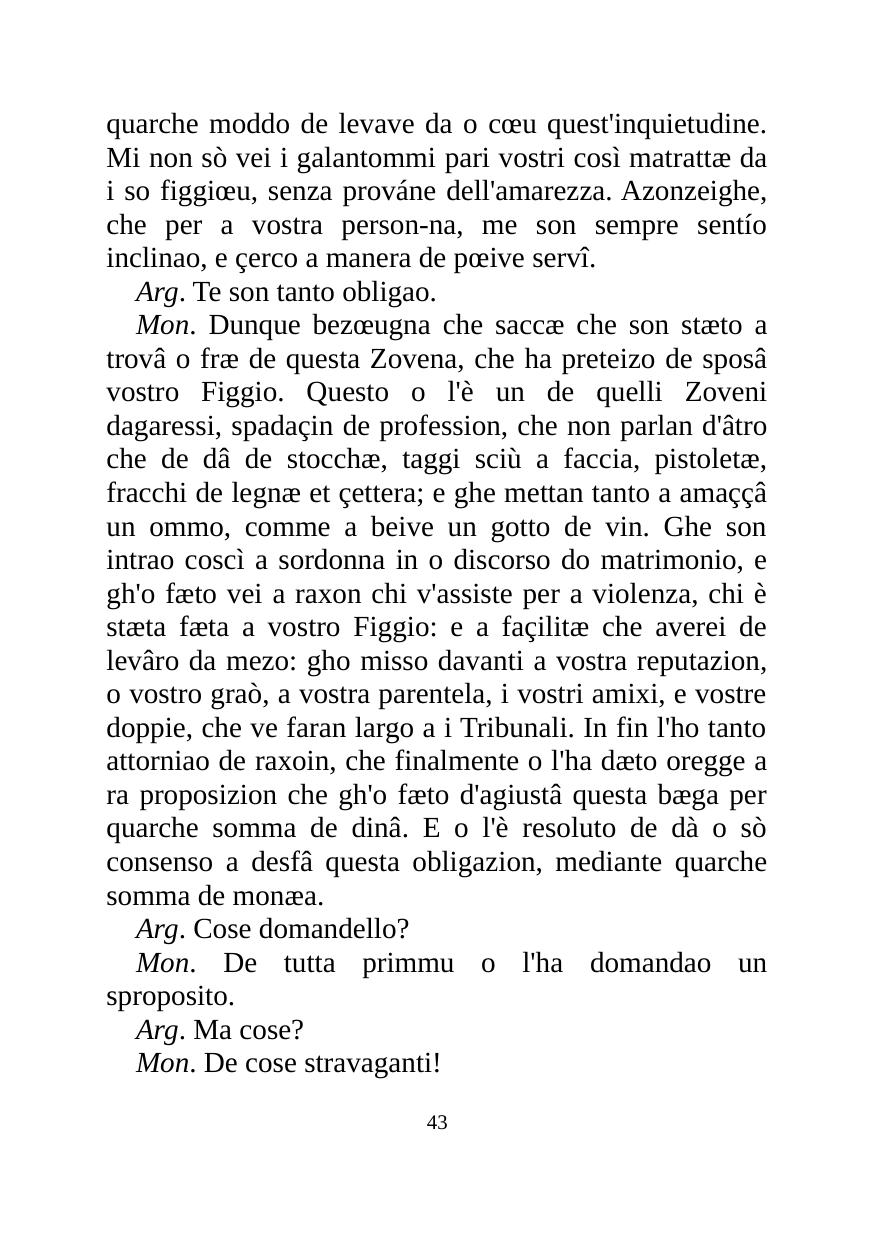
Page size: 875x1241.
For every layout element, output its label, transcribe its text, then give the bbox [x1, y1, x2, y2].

text Arg. Cose domandello? [106, 911, 768, 945]
text Mon. Dunque bezœugna che saccæ che son stæto a trovâ o fræ de questa Zovena, che ha preteizo de sposâ vostro Figgio. Questo o l'è un de quelli Zoveni dagaressi, spadaçin de profession, che non parlan d'âtro che de dâ de stocchæ, taggi sciù a faccia, pistoletæ, fracchi de legnæ et çettera; e ghe mettan tanto a amaççâ un ommo, comme a beive un gotto de vin. Ghe son intrao coscì a sordonna in o discorso do matrimonio, e gh'o fæto vei a raxon chi v'assiste per a violenza, chi è stæta fæta a vostro Figgio: e a façilitæ che averei de levâro da mezo: gho misso davanti a vostra reputazion, o vostro graò, a vostra parentela, i vostri amixi, e vostre doppie, che ve faran largo a i Tribunali. In fin l'ho tanto attorniao de raxoin, che finalmente o l'ha dæto oregge a ra proposizion che gh'o fæto d'agiustâ questa bæga per quarche somma de dinâ. E o l'è resoluto de dà o sò consenso a desfâ questa obligazion, mediante quarche somma de monæa. [106, 307, 768, 911]
text Mon. De cose stravaganti! [106, 1045, 768, 1079]
text Mon. De tutta primmu o l'ha domandao un sproposito. [106, 945, 768, 1012]
text Arg. Te son tanto obligao. [106, 274, 768, 307]
text quarche moddo de levave da o cœu quest'inquietudine. Mi non sò vei i galantommi pari vostri così matrattæ da i so figgiœu, senza prováne dell'amarezza. Azonzeighe, che per a vostra person-na, me son sempre sentío inclinao, e çerco a manera de pœive servî. [106, 106, 768, 274]
text Arg. Ma cose? [106, 1012, 768, 1045]
